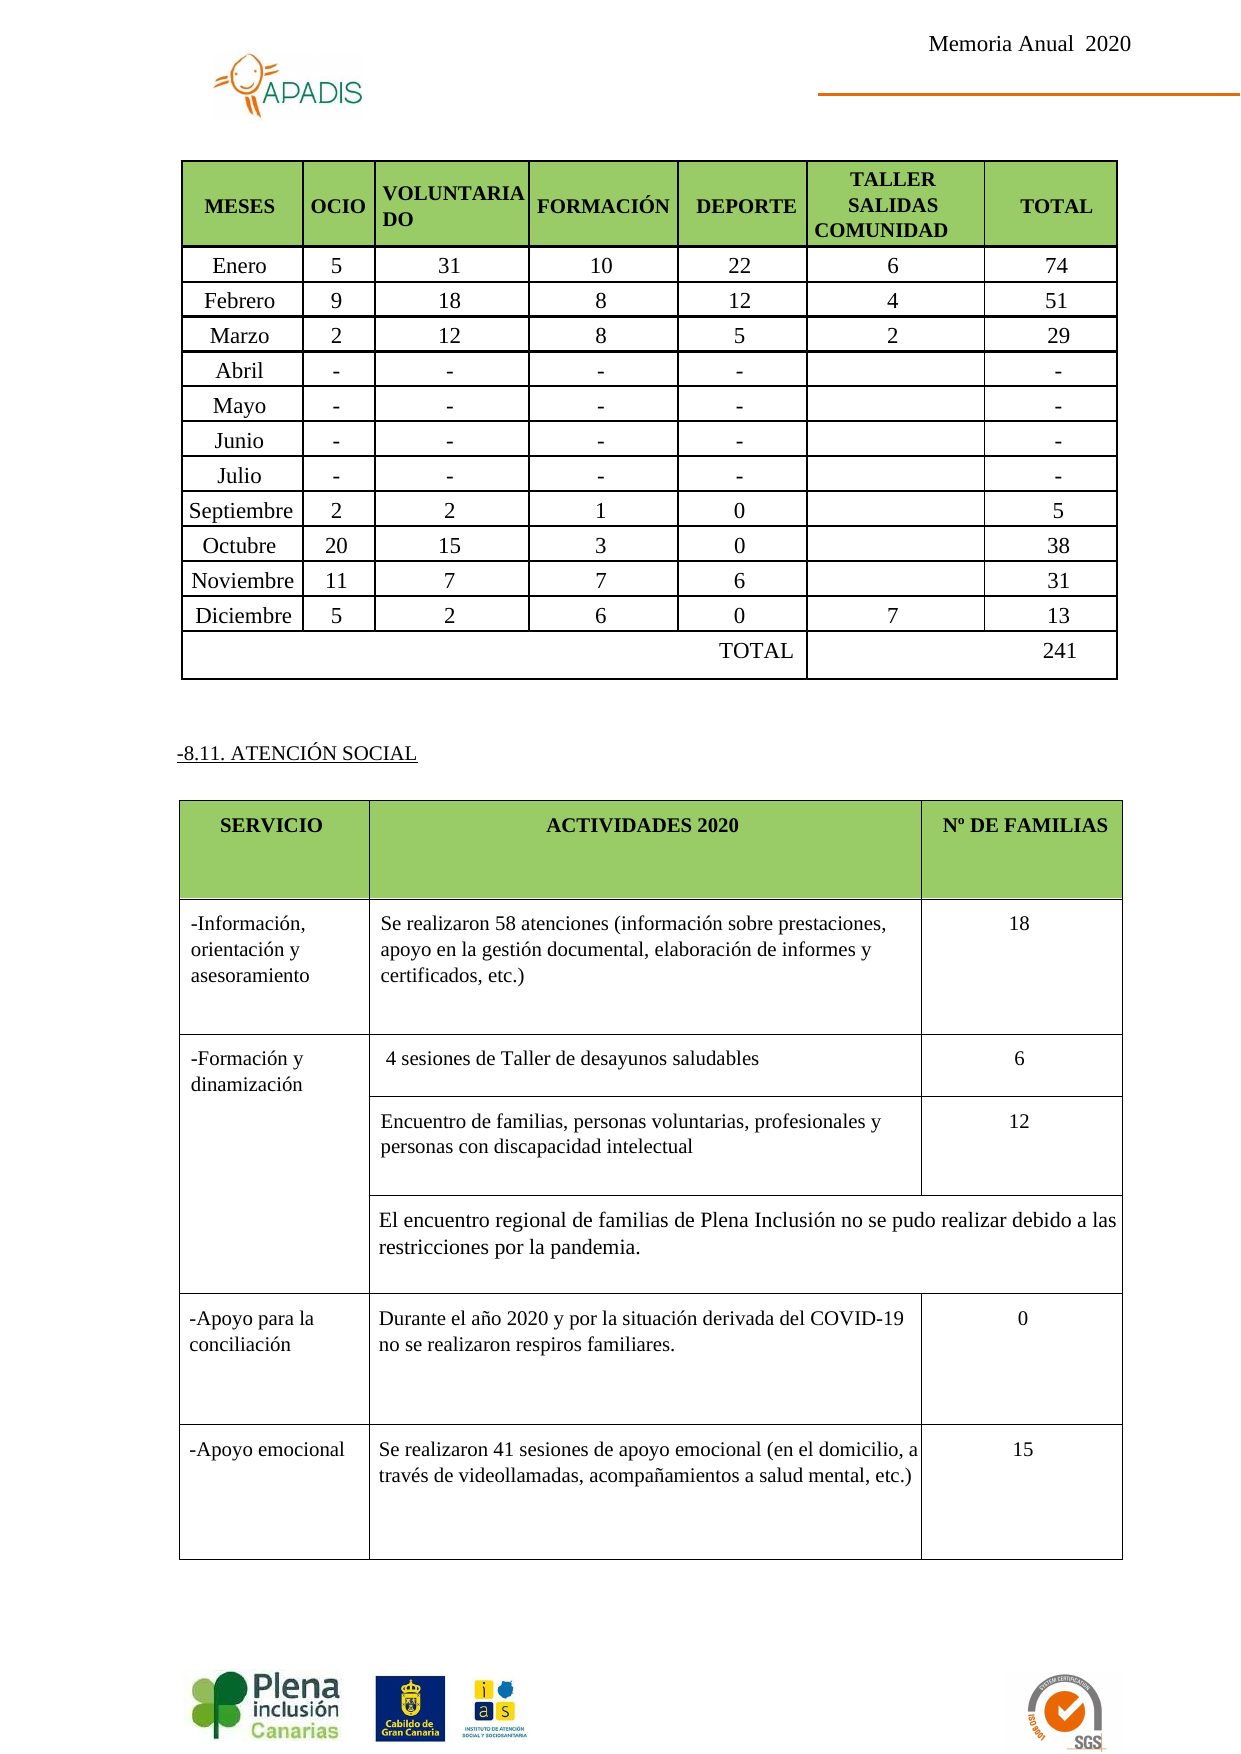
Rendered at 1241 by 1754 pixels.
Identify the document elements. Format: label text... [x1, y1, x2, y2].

table_cell Octubre [183, 527, 302, 560]
table_cell 29 [985, 318, 1116, 350]
table_cell - [304, 422, 374, 455]
table_cell 4 [808, 283, 984, 315]
table_cell 2 [304, 492, 374, 525]
table_cell [303, 632, 678, 677]
table_cell - [679, 387, 806, 420]
table_cell Febrero [183, 283, 302, 315]
table_cell - [985, 457, 1116, 490]
table_cell 6 [530, 597, 677, 630]
table_cell [808, 353, 984, 385]
table_cell 51 [985, 283, 1116, 315]
table_cell - [985, 353, 1116, 385]
table_cell - [679, 353, 806, 385]
table_cell - [304, 387, 374, 420]
table_header MESES [183, 162, 302, 245]
table_cell - [530, 422, 677, 455]
table_cell Se realizaron 41 sesiones de apoyo emocional (en el domicilio, a través de videollamadas, acompañamientos a salud mental, etc.) [370, 1425, 921, 1559]
table_cell 11 [304, 562, 374, 595]
table_cell 74 [985, 248, 1116, 281]
table_cell 241 [984, 632, 1116, 677]
table_header ACTIVIDADES 2020 [370, 801, 921, 898]
table_cell 2 [376, 597, 528, 630]
table_cell - [530, 387, 677, 420]
table_cell Diciembre [183, 597, 302, 630]
table_cell 7 [808, 597, 984, 630]
table_cell [808, 632, 984, 677]
table_cell - [376, 457, 528, 490]
table_cell Enero [183, 248, 302, 281]
picture [1003, 1671, 1124, 1754]
table_cell 4 sesiones de Taller de desayunos saludables [370, 1035, 921, 1096]
table_cell 3 [530, 527, 677, 560]
table_cell - [376, 422, 528, 455]
table_cell 5 [304, 248, 374, 281]
picture [184, 1669, 346, 1741]
table_cell 13 [985, 597, 1116, 630]
table_cell 5 [985, 492, 1116, 525]
table_cell Septiembre [183, 492, 302, 525]
table_cell 7 [530, 562, 677, 595]
table_cell [808, 387, 984, 420]
table_cell Abril [183, 353, 302, 385]
table_cell 6 [679, 562, 806, 595]
table_cell - [530, 457, 677, 490]
table_cell 1 [530, 492, 677, 525]
table_cell Julio [183, 457, 302, 490]
table_cell 9 [304, 283, 374, 315]
table_cell Marzo [183, 318, 302, 350]
table_cell [808, 457, 984, 490]
table_cell Junio [183, 422, 302, 455]
table_cell -Información, orientación y asesoramiento [180, 900, 369, 1033]
table_cell 15 [376, 527, 528, 560]
table_cell Mayo [183, 387, 302, 420]
table_cell 2 [304, 318, 374, 350]
table_cell 20 [304, 527, 374, 560]
table_cell [183, 632, 303, 677]
table_cell 12 [679, 283, 806, 315]
table_header SERVICIO [180, 801, 369, 898]
table_header OCIO [304, 162, 374, 245]
table_cell - [376, 353, 528, 385]
table_cell Se realizaron 58 atenciones (información sobre prestaciones, apoyo en la gestión documental, elaboración de informes y certificados, etc.) [370, 900, 921, 1033]
table_cell TOTAL [678, 632, 806, 677]
table_cell Noviembre [183, 562, 302, 595]
table_header TALLER SALIDAS COMUNIDAD [808, 162, 984, 245]
table_cell - [304, 353, 374, 385]
table_cell [808, 492, 984, 525]
picture [365, 1669, 538, 1748]
table_cell 31 [376, 248, 528, 281]
table_cell 0 [679, 492, 806, 525]
table_cell 15 [922, 1425, 1122, 1559]
table_cell 18 [922, 900, 1122, 1033]
table_cell 0 [679, 527, 806, 560]
table_cell - [985, 422, 1116, 455]
table_cell - [530, 353, 677, 385]
table_cell 0 [922, 1294, 1122, 1424]
table_cell [808, 562, 984, 595]
table_header TOTAL [985, 162, 1116, 245]
table_cell [808, 422, 984, 455]
table_header FORMACIÓN [530, 162, 677, 245]
table_cell 2 [376, 492, 528, 525]
table_header Nº DE FAMILIAS [922, 801, 1122, 898]
table_cell - [985, 387, 1116, 420]
table_cell - [376, 387, 528, 420]
table_cell 31 [985, 562, 1116, 595]
table_cell - [679, 422, 806, 455]
table_header VOLUNTARIADO [376, 162, 528, 245]
table_cell [808, 527, 984, 560]
table_cell - [304, 457, 374, 490]
table_cell 12 [922, 1097, 1122, 1194]
table_cell 2 [808, 318, 984, 350]
table_cell 38 [985, 527, 1116, 560]
table_cell Durante el año 2020 y por la situación derivada del COVID-19 no se realizaron respiros familiares. [370, 1294, 921, 1424]
table_cell 18 [376, 283, 528, 315]
table_header DEPORTE [679, 162, 806, 245]
table_cell -Apoyo para la conciliación [180, 1294, 369, 1424]
table_cell 8 [530, 318, 677, 350]
table_cell 22 [679, 248, 806, 281]
table_cell El encuentro regional de familias de Plena Inclusión no se pudo realizar debido a las restricciones por la pandemia. [370, 1196, 1122, 1293]
table_cell 8 [530, 283, 677, 315]
table_cell 7 [376, 562, 528, 595]
table_cell 5 [679, 318, 806, 350]
text -8.11. ATENCIÓN SOCIAL [177, 741, 1122, 765]
picture [212, 50, 363, 122]
table_cell 0 [679, 597, 806, 630]
table_cell -Apoyo emocional [180, 1425, 369, 1559]
table_cell 12 [376, 318, 528, 350]
table_cell 6 [922, 1035, 1122, 1096]
table_cell - [679, 457, 806, 490]
table_cell 5 [304, 597, 374, 630]
table_cell -Formación y dinamización [180, 1035, 369, 1293]
table_cell Encuentro de familias, personas voluntarias, profesionales y personas con discapacidad intelectual [370, 1097, 921, 1194]
table_cell 10 [530, 248, 677, 281]
table_cell 6 [808, 248, 984, 281]
